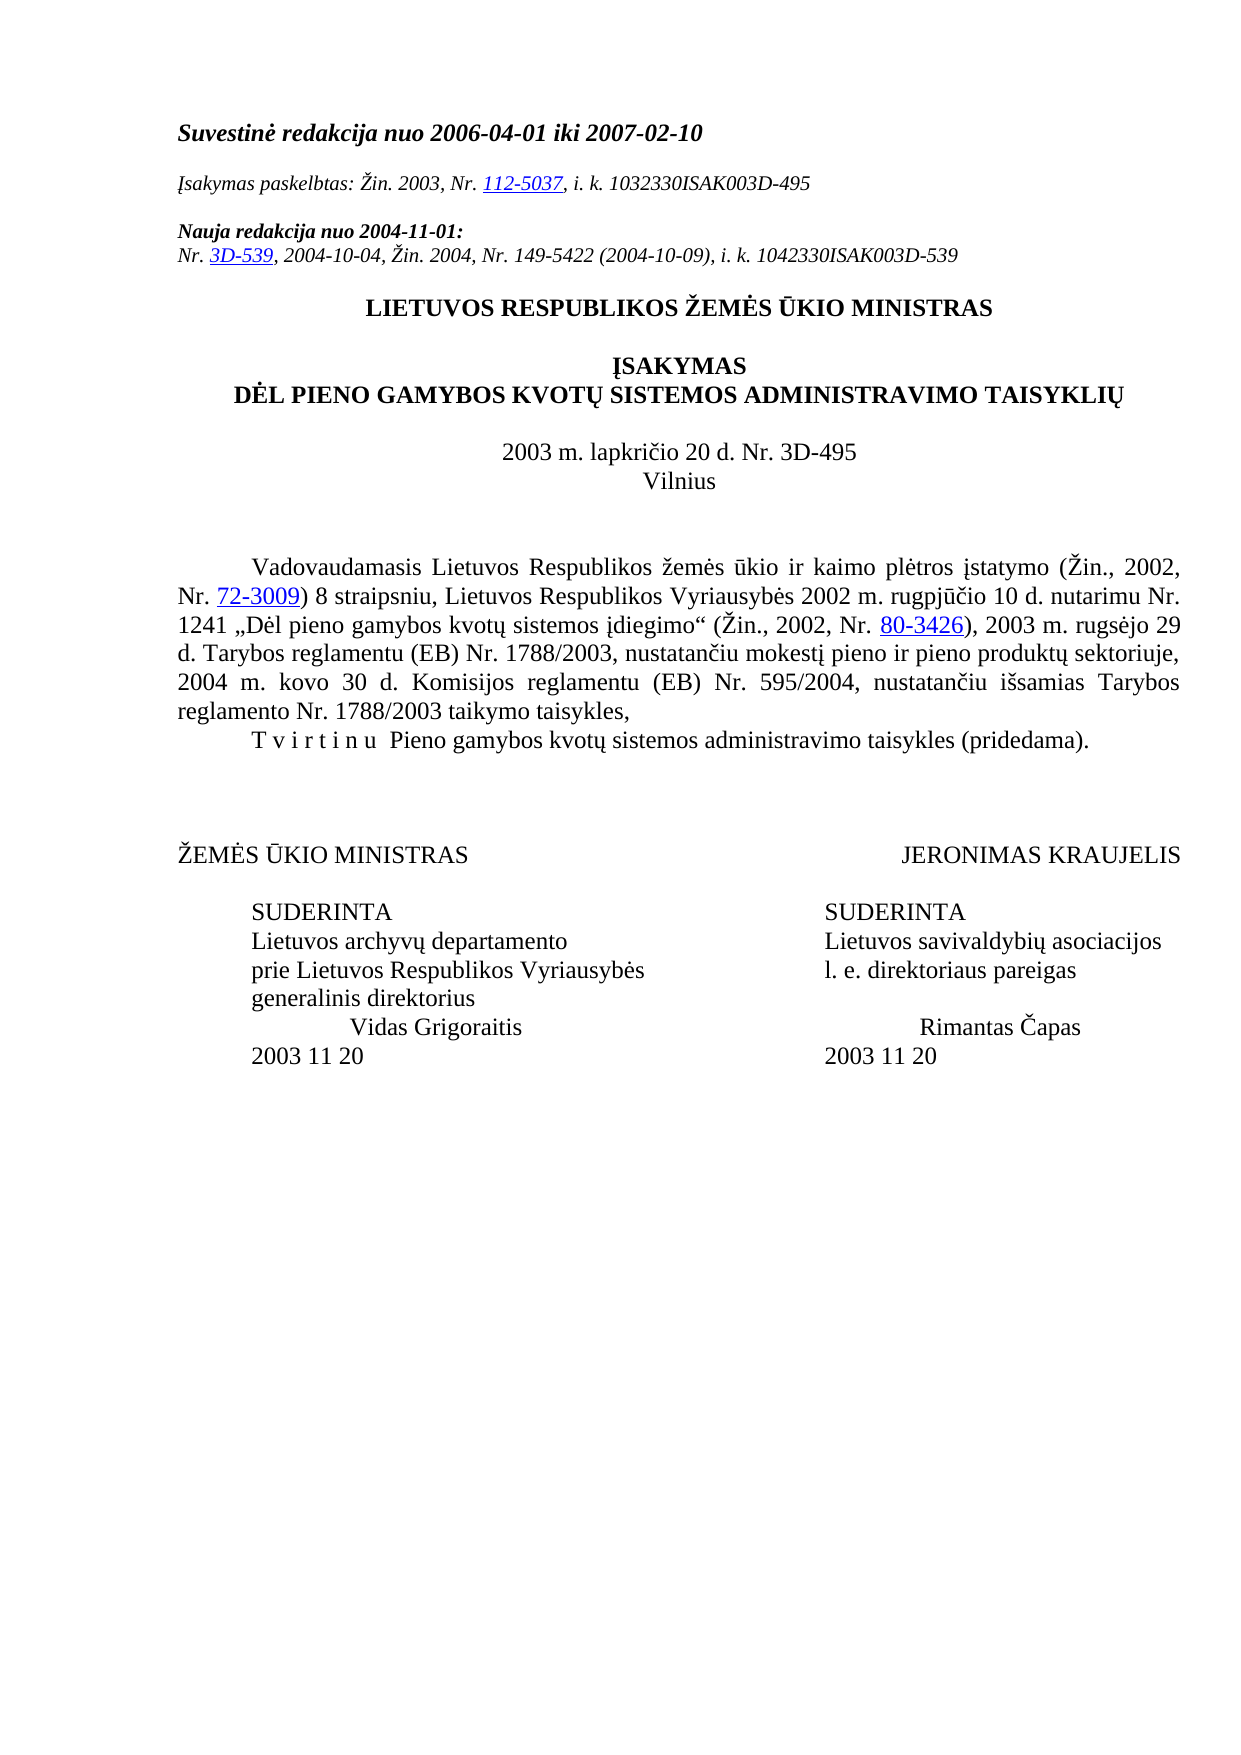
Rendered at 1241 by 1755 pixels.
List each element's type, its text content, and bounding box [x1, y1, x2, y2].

text LIETUVOS RESPUBLIKOS ŽEMĖS ŪKIO MINISTRAS [177, 293, 1181, 322]
text 2003 m. lapkričio 20 d. Nr. 3D-495 [177, 437, 1181, 466]
text SUDERINTA SUDERINTA [177, 897, 1181, 926]
text Suvestinė redakcija nuo 2006-04-01 iki 2007-02-10 [177, 118, 1181, 147]
text Nr. 3D-539, 2004-10-04, Žin. 2004, Nr. 149-5422 (2004-10-09), i. k. 1042330ISAK003D-539 [177, 243, 1181, 267]
text Vadovaudamasis Lietuvos Respublikos žemės ūkio ir kaimo plėtros įstatymo (Žin., 2002, Nr. 72-3009) 8 straipsniu, Lietuvos Respublikos Vyriausybės 2002 m. rugpjūčio 10 d. nutarimu Nr. 1241 „Dėl pieno gamybos kvotų sistemos įdiegimo“ (Žin., 2002, Nr. 80-3426), 2003 m. rugsėjo 29 d. Tarybos reglamentu (EB) Nr. 1788/2003, nustatančiu mokestį pieno ir pieno produktų sektoriuje, 2004 m. kovo 30 d. Komisijos reglamentu (EB) Nr. 595/2004, nustatančiu išsamias Tarybos reglamento Nr. 1788/2003 taikymo taisykles, [177, 552, 1181, 725]
text Įsakymas paskelbtas: Žin. 2003, Nr. 112-5037, i. k. 1032330ISAK003D-495 [177, 171, 1181, 195]
text 2003 11 20 2003 11 20 [177, 1041, 1181, 1070]
text Nauja redakcija nuo 2004-11-01: [177, 219, 1181, 243]
text generalinis direktorius [177, 983, 1181, 1012]
text prie Lietuvos Respublikos Vyriausybės l. e. direktoriaus pareigas [177, 955, 1181, 983]
text Lietuvos archyvų departamento Lietuvos savivaldybių asociacijos [177, 926, 1181, 955]
text ĮSAKYMAS [177, 351, 1181, 380]
text DĖL PIENO GAMYBOS KVOTŲ SISTEMOS ADMINISTRAVIMO TAISYKLIŲ [177, 380, 1181, 408]
text Vidas Grigoraitis Rimantas Čapas [177, 1012, 1181, 1041]
text ŽEMĖS ŪKIO Ministras Jeronimas Kraujelis [177, 840, 1181, 868]
text Vilnius [177, 466, 1181, 495]
text Tvirtinu Pieno gamybos kvotų sistemos administravimo taisykles (pridedama). [177, 725, 1181, 753]
